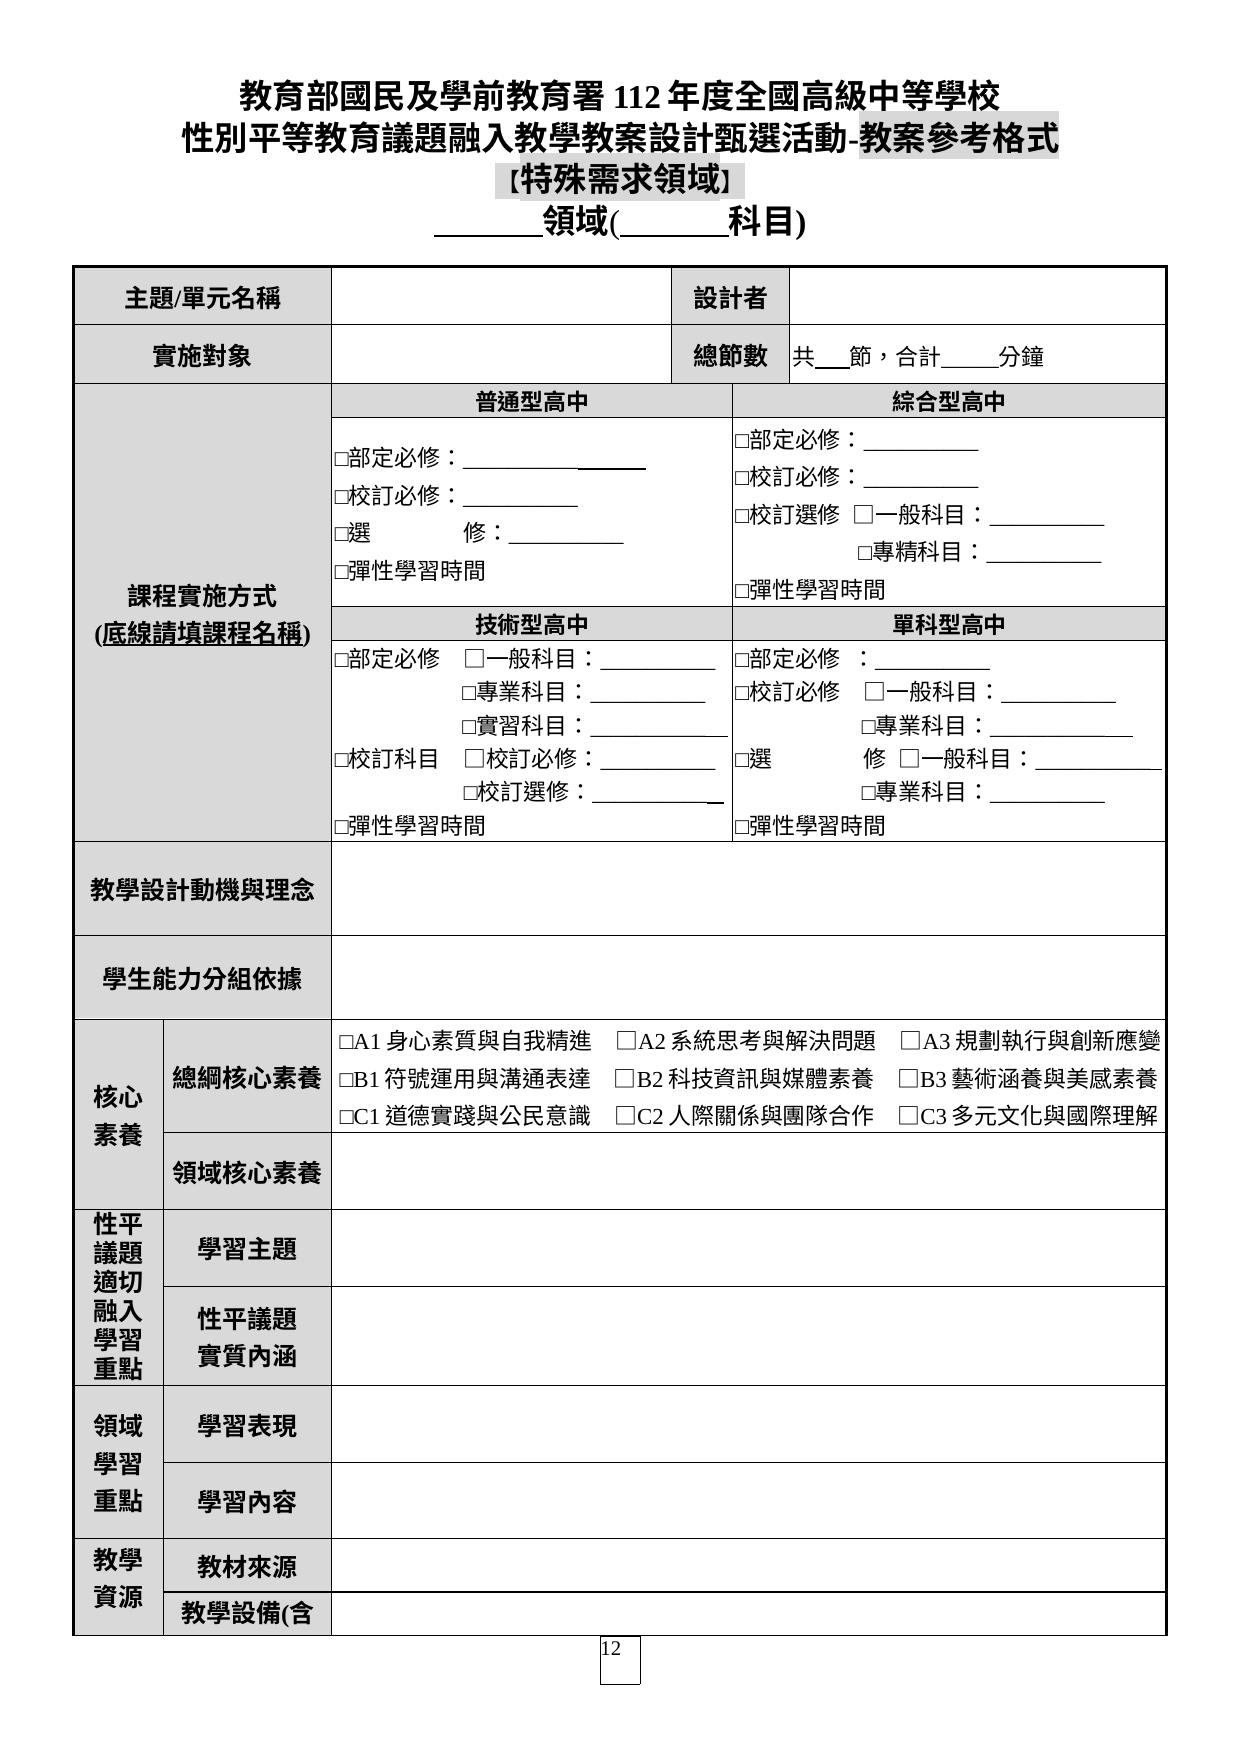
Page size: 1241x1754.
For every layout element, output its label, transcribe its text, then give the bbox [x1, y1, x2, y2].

table_cell 總節數 [672, 325, 789, 383]
text 領域( 科目) [118, 200, 1122, 242]
table_cell [332, 1463, 1165, 1538]
table_cell [332, 842, 1165, 935]
table_cell □部定必修：__________ □校訂必修：__________ □校訂選修 □一般科目：__________ □專精科目：__________ □彈性學習時間 [733, 418, 1165, 606]
table_cell [332, 1539, 1165, 1591]
table_cell 核心 素養 [75, 1020, 163, 1209]
table_cell 學習主題 [164, 1210, 331, 1286]
table_cell 教學設計動機與理念 [75, 842, 331, 935]
table_header 主題/單元名稱 [75, 268, 331, 324]
table_cell [332, 1386, 1165, 1462]
text 【特殊需求領域】 [118, 158, 1122, 200]
table_cell [332, 1287, 1165, 1385]
table_cell □部定必修：__________ □校訂必修：__________ □選 修：__________ □彈性學習時間 [332, 418, 732, 606]
table_cell 普通型高中 [332, 384, 732, 417]
table_cell 綜合型高中 [733, 384, 1165, 417]
table_cell 實施對象 [75, 325, 331, 383]
table_cell 單科型高中 [733, 607, 1165, 640]
table_cell 教學設備(含 [164, 1593, 331, 1635]
text 教育部國民及學前教育署112年度全國高級中等學校 [118, 75, 1122, 117]
table_cell [332, 936, 1165, 1018]
table_cell 性平 議題 適切 融入 學習 重點 [75, 1210, 163, 1385]
table_cell [332, 1210, 1165, 1286]
table_cell □A1身心素質與自我精進 □A2系統思考與解決問題 □A3規劃執行與創新應變 □B1符號運用與溝通表達 □B2科技資訊與媒體素養 □B3藝術涵養與美感素養 □C1道德實踐與公民意識 □C2人際關係與團隊合作 □C3多元文化與國際理解 [332, 1020, 1165, 1132]
table_cell 總綱核心素養 [164, 1020, 331, 1132]
table_header [790, 268, 1165, 324]
table_cell [332, 1593, 1165, 1635]
text 性別平等教育議題融入教學教案設計甄選活動-教案參考格式 [118, 117, 1122, 158]
table_cell 課程實施方式 (底線請填課程名稱) [75, 384, 331, 841]
table_cell 技術型高中 [332, 607, 732, 640]
table_cell □部定必修 □一般科目：__________ □專業科目：__________ □實習科目：__________ □校訂科目 □校訂必修：__________ □校訂選修：__________ □彈性學習時間 [332, 641, 732, 841]
table_cell 教材來源 [164, 1539, 331, 1591]
table_header 設計者 [672, 268, 789, 324]
table_cell 性平議題 實質內涵 [164, 1287, 331, 1385]
table_cell 領域 學習 重點 [75, 1386, 163, 1538]
table_cell 學習內容 [164, 1463, 331, 1538]
table_cell [332, 325, 671, 383]
table_cell 教學 資源 [75, 1539, 163, 1635]
table_header [332, 268, 671, 324]
table_cell 學生能力分組依據 [75, 936, 331, 1018]
table_cell 學習表現 [164, 1386, 331, 1462]
table_cell 領域核心素養 [164, 1133, 331, 1209]
table_cell □部定必修 ：__________ □校訂必修 □一般科目：__________ □專業科目：__________ □選 修 □一般科目：__________ □專業科目：__________ □彈性學習時間 [733, 641, 1165, 841]
table_cell 共 節，合計_____分鐘 [790, 325, 1165, 383]
table_cell [332, 1133, 1165, 1209]
